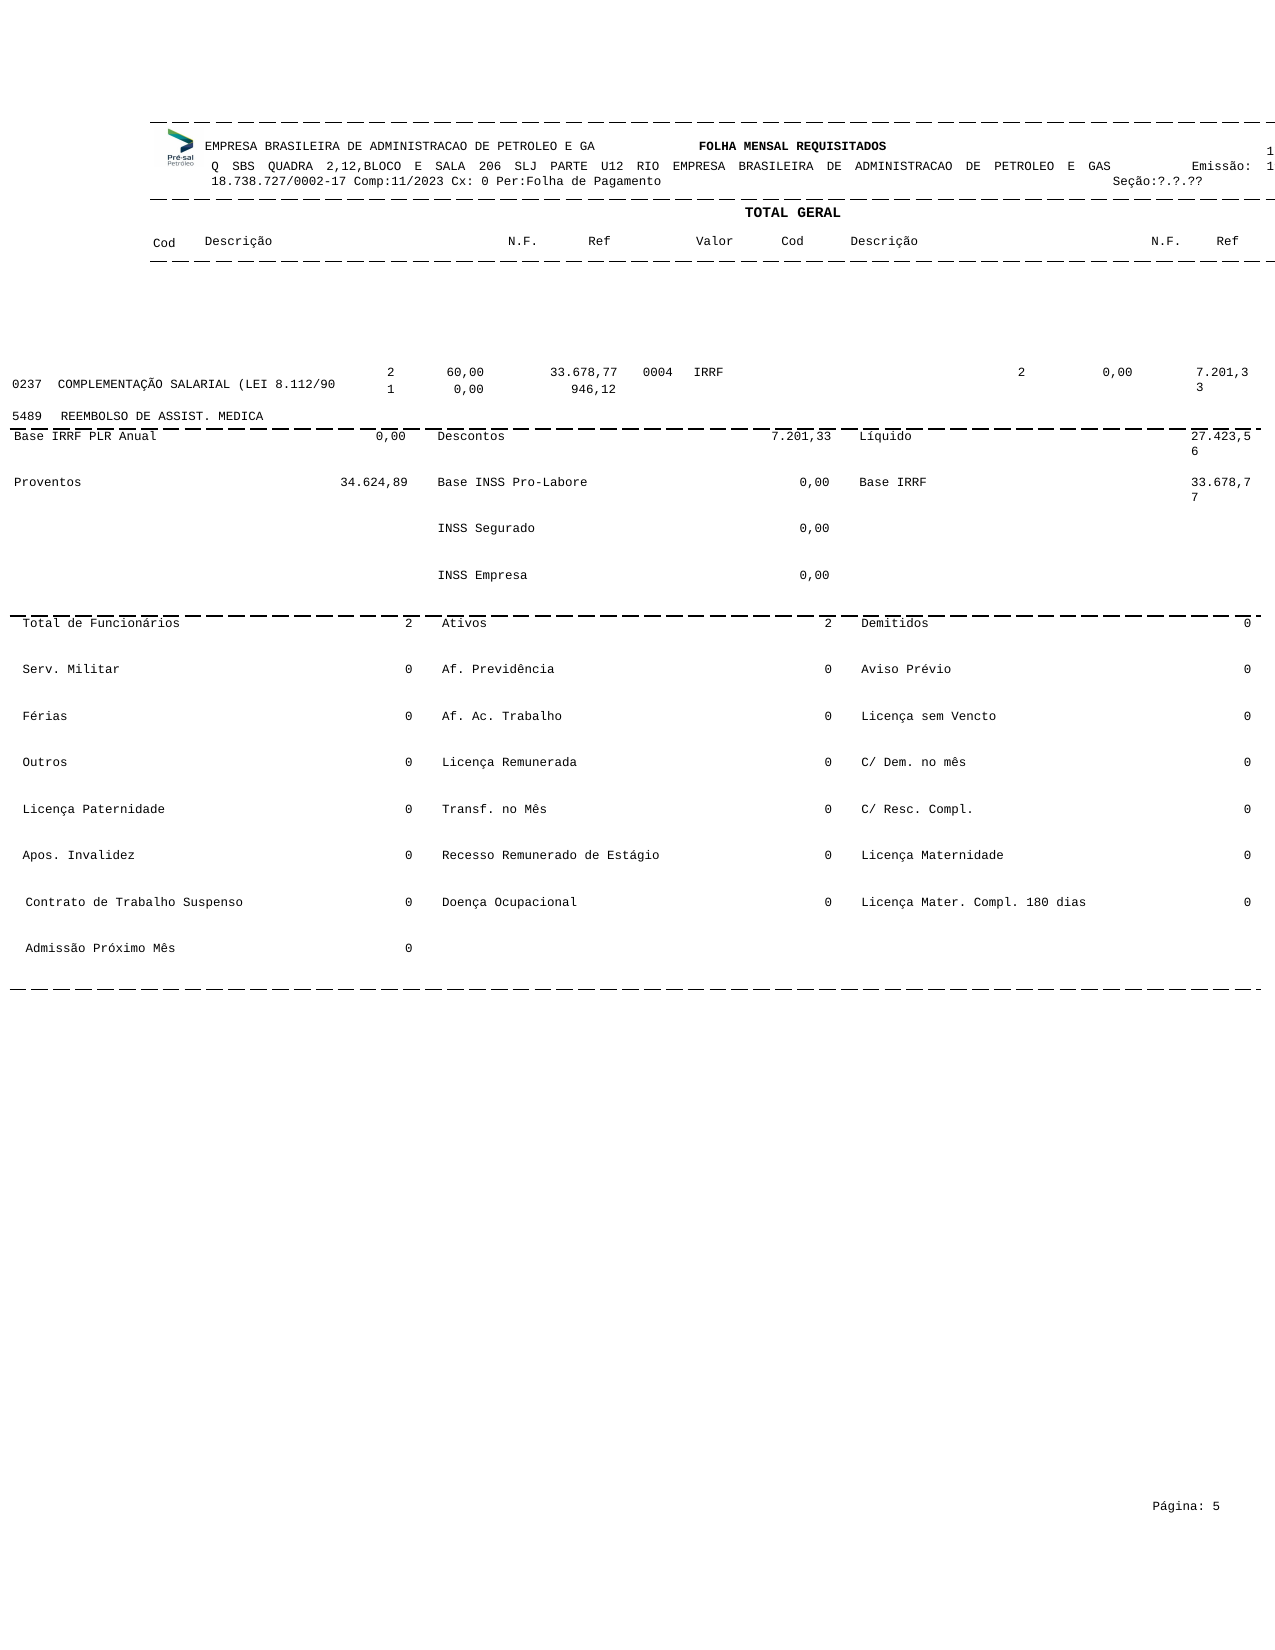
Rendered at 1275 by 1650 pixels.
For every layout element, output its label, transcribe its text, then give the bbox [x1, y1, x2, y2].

table_cell Proventos [10, 476, 340, 522]
table_cell Licença Paternidade [10, 803, 340, 849]
table_cell Licença sem Vencto [859, 710, 1102, 756]
table_cell [643, 615, 693, 663]
table_header IRRF [693, 366, 771, 428]
table_cell 0 [340, 896, 437, 942]
table_cell [1103, 476, 1191, 522]
table_cell 0 [771, 710, 859, 756]
table_header 2 1 [340, 366, 437, 428]
table_cell [859, 569, 1102, 615]
table_cell [1191, 523, 1261, 569]
table_cell 0 [1191, 663, 1261, 710]
table_header [771, 366, 859, 428]
table_cell [693, 428, 771, 476]
table_cell [643, 710, 693, 756]
table_cell Admissão Próximo Mês [10, 942, 340, 988]
table_cell Líquido [859, 428, 1102, 476]
table_cell 0 [771, 756, 859, 803]
table_cell [1191, 942, 1261, 988]
table_cell INSS Segurado [438, 523, 643, 569]
table_cell [643, 476, 693, 522]
table_cell 2 [771, 615, 859, 663]
table_header 60,00 0,00 [438, 366, 550, 428]
table_cell [693, 615, 771, 663]
table_cell Ativos [438, 615, 643, 663]
table_cell [1191, 569, 1261, 615]
table_cell [438, 942, 693, 988]
table_cell 0 [1191, 896, 1261, 942]
table_cell Licença Maternidade [859, 849, 1102, 896]
table_cell Total de Funcionários [10, 615, 340, 663]
table_cell [643, 523, 693, 569]
table_cell 0,00 [340, 428, 437, 476]
table_cell [643, 663, 693, 710]
table_cell Férias [10, 710, 340, 756]
table_cell Outros [10, 756, 340, 803]
table_cell Licença Mater. Compl. 180 dias [859, 896, 1102, 942]
table_cell [10, 569, 340, 615]
table_cell [643, 569, 693, 615]
table_cell [693, 710, 771, 756]
table_header 0,00 [1103, 366, 1191, 428]
table_cell 0 [1191, 615, 1261, 663]
table_cell [1103, 803, 1191, 849]
table_cell Demitidos [859, 615, 1102, 663]
table_cell 0 [340, 710, 437, 756]
table_cell [693, 756, 771, 803]
table_cell Licença Remunerada [438, 756, 643, 803]
table_cell Cod [150, 199, 204, 261]
table_cell Serv. Militar [10, 663, 340, 710]
table_cell 0 [1191, 756, 1261, 803]
table_cell [693, 942, 771, 988]
table_cell 0 [340, 849, 437, 896]
table_cell 0 [771, 896, 859, 942]
table_cell [643, 756, 693, 803]
table_cell [1103, 896, 1191, 942]
table_cell [859, 942, 1102, 988]
table_cell 0,00 [771, 476, 859, 522]
table_cell 0 [1191, 803, 1261, 849]
table_cell 0 [340, 756, 437, 803]
table_cell Aviso Prévio [859, 663, 1102, 710]
table_cell Contrato de Trabalho Suspenso [10, 896, 340, 942]
table_cell TOTAL GERAL Descrição N.F. Ref Valor Cod Descrição [205, 199, 1113, 261]
table_cell 0 [340, 663, 437, 710]
table_cell [1103, 710, 1191, 756]
table_cell 0,00 [771, 569, 859, 615]
table_cell [771, 942, 859, 988]
table_cell Valor [1266, 200, 1275, 261]
table_cell [693, 663, 771, 710]
table_cell 0 [771, 663, 859, 710]
table_header EMPRESA BRASILEIRA DE ADMINISTRACAO DE PETROLEO E GA FOLHA MENSAL REQUISITADOS Q SBS QUADRA 2,12,BLOCO E SALA 206 SLJ PARTE U12 RIO EMPRESA BRASILEIRA DE ADMINISTRACAO DE PETROLEO E GAS 18.738.727/0002-17 Comp:11/2023 Cx: 0 Per:Folha de Pagamento [205, 122, 1113, 198]
table_cell [1103, 663, 1191, 710]
table_cell 34.624,89 [340, 476, 437, 522]
table_cell N.F. Ref [1113, 199, 1266, 261]
table_cell Doença Ocupacional [438, 896, 693, 942]
table_cell [693, 896, 771, 942]
table_cell [643, 803, 693, 849]
table_cell 0,00 [771, 523, 859, 569]
table_cell 0 [771, 849, 859, 896]
table_header Emissão: Seção:?.?.?? [1113, 122, 1266, 198]
table_cell 7.201,33 [771, 428, 859, 476]
table_cell Af. Ac. Trabalho [438, 710, 643, 756]
table_cell Descontos [438, 428, 550, 476]
table_cell [693, 569, 771, 615]
table_cell Transf. no Mês [438, 803, 643, 849]
table_cell INSS Empresa [438, 569, 643, 615]
table_cell [340, 523, 437, 569]
table_header 7.201,33 [1191, 366, 1261, 428]
table_cell [340, 569, 437, 615]
table_cell [550, 428, 643, 476]
table_cell [859, 523, 1102, 569]
table_cell [1103, 756, 1191, 803]
table_cell 0 [1191, 710, 1261, 756]
table_cell [1103, 428, 1191, 476]
table_cell [643, 428, 693, 476]
table_cell [693, 523, 771, 569]
table_cell [1103, 849, 1191, 896]
table_cell [1103, 615, 1191, 663]
table_header 33.678,77 946,12 [550, 366, 643, 428]
table_cell 0 [771, 803, 859, 849]
table_cell 33.678,77 [1191, 476, 1261, 522]
table_cell [693, 849, 771, 896]
table_cell [1103, 569, 1191, 615]
table_cell [1103, 523, 1191, 569]
table_cell 27.423,56 [1191, 428, 1261, 476]
table_cell [693, 803, 771, 849]
table_cell [10, 523, 340, 569]
table_cell Base IRRF PLR Anual [10, 428, 340, 476]
table_header 0004 [643, 366, 693, 428]
table_cell C/ Resc. Compl. [859, 803, 1102, 849]
table_cell Base IRRF [859, 476, 1102, 522]
table_cell 0 [1191, 849, 1261, 896]
table_cell Apos. Invalidez [10, 849, 340, 896]
table_cell Recesso Remunerado de Estágio [438, 849, 693, 896]
table_cell C/ Dem. no mês [859, 756, 1102, 803]
table_cell Af. Previdência [438, 663, 643, 710]
table_cell [693, 476, 771, 522]
table_header 0237 COMPLEMENTAÇÃO SALARIAL (LEI 8.112/90 5489 REEMBOLSO DE ASSIST. MEDICA [10, 366, 340, 428]
table_cell Base INSS Pro-Labore [438, 476, 643, 522]
table_header 2 [859, 366, 1102, 428]
table_cell [1103, 942, 1191, 988]
table_cell 2 [340, 615, 437, 663]
table_header [150, 122, 204, 198]
table_cell 0 [340, 803, 437, 849]
table_cell 0 [340, 942, 437, 988]
